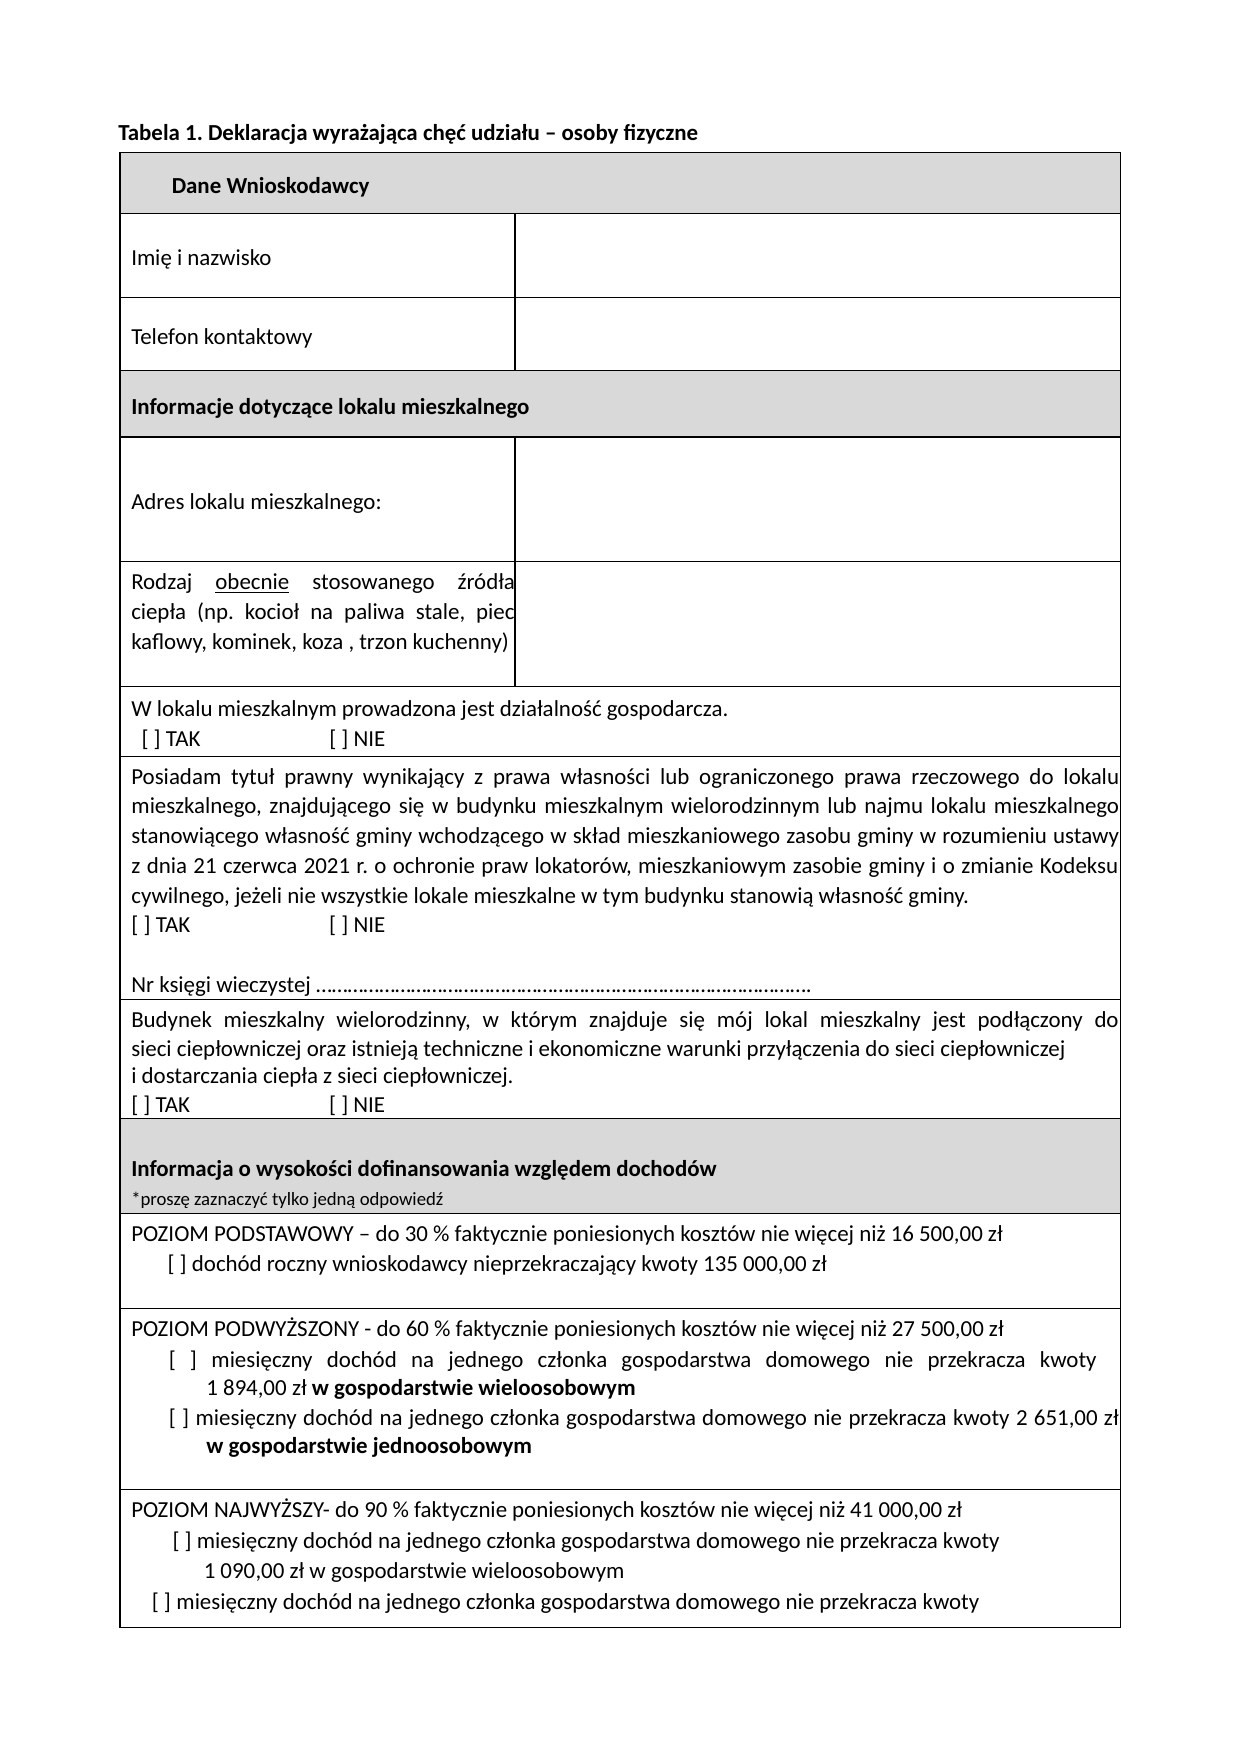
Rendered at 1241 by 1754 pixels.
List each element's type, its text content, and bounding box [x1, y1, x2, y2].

table_cell POZIOM NAJWYŻSZY- do 90 % faktycznie poniesionych kosztów nie więcej niż 41 000,00 zł [ ] miesięczny dochód na jednego członka gospodarstwa domowego nie przekracza kwoty 1 090,00 zł w gospodarstwie wieloosobowym [ ] miesięczny dochód na jednego członka gospodarstwa domowego nie przekracza kwoty [121, 1490, 1120, 1627]
table_cell Imię i nazwisko [121, 214, 514, 297]
table_header Dane Wnioskodawcy [121, 153, 1120, 213]
text Tabela 1. Deklaracja wyrażająca chęć udziału – osoby fizyczne [118, 118, 1096, 146]
table_cell POZIOM PODWYŻSZONY - do 60 % faktycznie poniesionych kosztów nie więcej niż 27 500,00 zł [ ] miesięczny dochód na jednego członka gospodarstwa domowego nie przekracza kwoty 1 894,00 zł w gospodarstwie wieloosobowym [ ] miesięczny dochód na jednego członka gospodarstwa domowego nie przekracza kwoty 2 651,00 zł w gospodarstwie jednoosobowym [121, 1309, 1120, 1489]
table_cell Informacje dotyczące lokalu mieszkalnego [121, 371, 1120, 436]
table_cell POZIOM PODSTAWOWY – do 30 % faktycznie poniesionych kosztów nie więcej niż 16 500,00 zł [ ] dochód roczny wnioskodawcy nieprzekraczający kwoty 135 000,00 zł [121, 1214, 1120, 1308]
table_cell Telefon kontaktowy [121, 298, 514, 370]
table_cell [516, 298, 1120, 370]
table_cell W lokalu mieszkalnym prowadzona jest działalność gospodarcza. [ ] TAK [ ] NIE [121, 687, 1120, 756]
table_cell Adres lokalu mieszkalnego: [121, 438, 514, 561]
table_cell [516, 562, 1120, 686]
table_cell Posiadam tytuł prawny wynikający z prawa własności lub ograniczonego prawa rzeczowego do lokalu mieszkalnego, znajdującego się w budynku mieszkalnym wielorodzinnym lub najmu lokalu mieszkalnego stanowiącego własność gminy wchodzącego w skład mieszkaniowego zasobu gminy w rozumieniu ustawy z dnia 21 czerwca 2021 r. o ochronie praw lokatorów, mieszkaniowym zasobie gminy i o zmianie Kodeksu cywilnego, jeżeli nie wszystkie lokale mieszkalne w tym budynku stanowią własność gminy. [ ] TAK [ ] NIE Nr księgi wieczystej …………………………………………………………………………………. [121, 757, 1120, 999]
table_cell Rodzaj obecnie stosowanego źródła ciepła (np. kocioł na paliwa stale, piec kaflowy, kominek, koza , trzon kuchenny) [121, 562, 514, 686]
table_cell [516, 438, 1120, 561]
table_cell Budynek mieszkalny wielorodzinny, w którym znajduje się mój lokal mieszkalny jest podłączony do sieci ciepłowniczej oraz istnieją techniczne i ekonomiczne warunki przyłączenia do sieci ciepłowniczej i dostarczania ciepła z sieci ciepłowniczej. [ ] TAK [ ] NIE [121, 1000, 1120, 1118]
table_cell Informacja o wysokości dofinansowania względem dochodów *proszę zaznaczyć tylko jedną odpowiedź [121, 1119, 1120, 1213]
table_cell [516, 214, 1120, 297]
